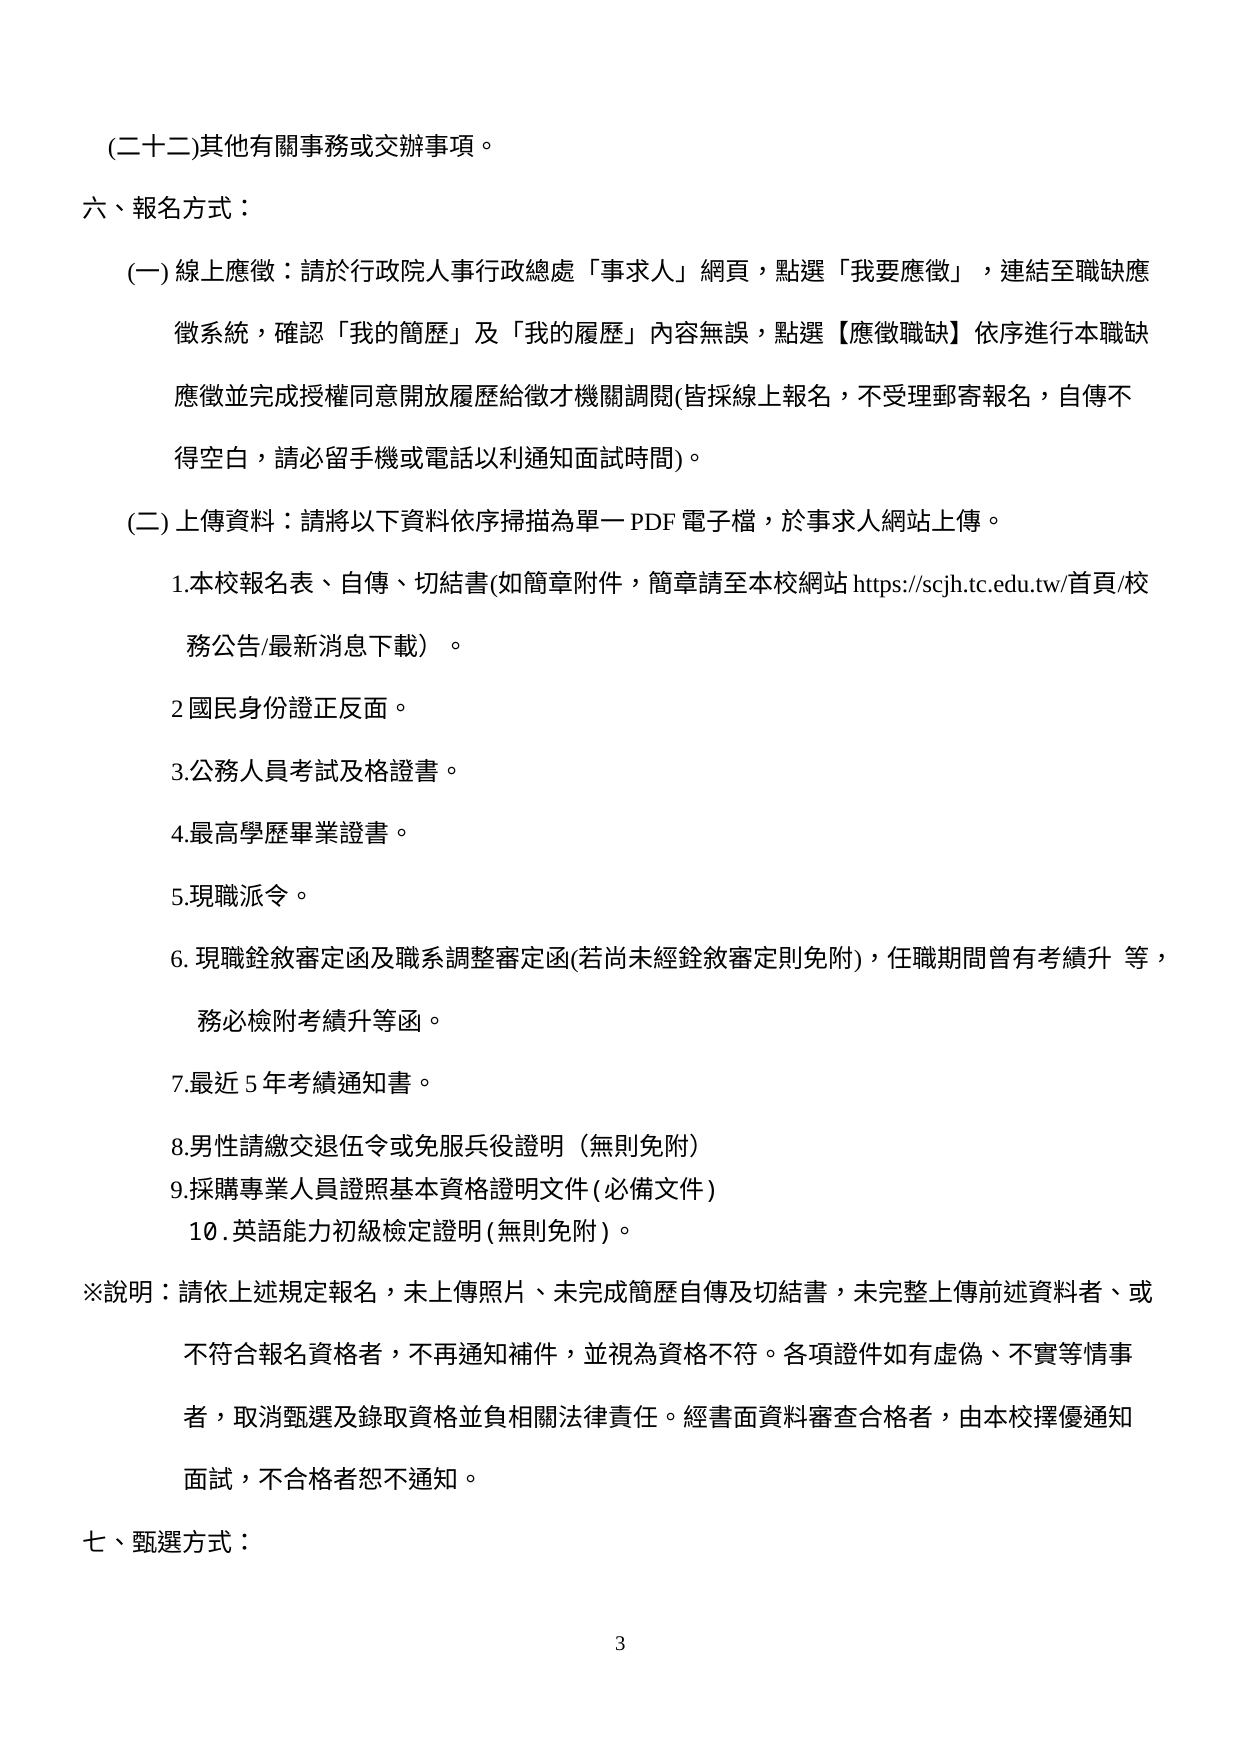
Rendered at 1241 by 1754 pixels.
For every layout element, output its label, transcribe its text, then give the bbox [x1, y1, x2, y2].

text (一) 線上應徵：請於行政院人事行政總處「事求人」網頁，點選「我要應徵」，連結至職缺應徵系統，確認「我的簡歷」及「我的履歷」內容無誤，點選【應徵職缺】依序進行本職缺應徵並完成授權同意開放履歷給徵才機關調閱(皆採線上報名，不受理郵寄報名，自傳不得空白，請必留手機或電話以利通知面試時間)。 [127, 228, 1157, 478]
text ※說明：請依上述規定報名，未上傳照片、未完成簡歷自傳及切結書，未完整上傳前述資料者、或不符合報名資格者，不再通知補件，並視為資格不符。各項證件如有虛偽、不實等情事者，取消甄選及錄取資格並負相關法律責任。經書面資料審查合格者，由本校擇優通知面試，不合格者恕不通知。 [83, 1249, 1157, 1499]
text 6. 現職銓敘審定函及職系調整審定函(若尚未經銓敘審定則免附)，任職期間曾有考績升 等，務必檢附考績升等函。 [83, 915, 1157, 1040]
text (二) 上傳資料：請將以下資料依序掃描為單一PDF電子檔，於事求人網站上傳。 [127, 478, 1157, 540]
text 8.男性請繳交退伍令或免服兵役證明（無則免附） [127, 1103, 1157, 1165]
text 2國民身份證正反面。 [127, 665, 1157, 728]
text 1.本校報名表、自傳、切結書(如簡章附件，簡章請至本校網站https://scjh.tc.edu.tw/首頁/校務公告/最新消息下載）。 [127, 540, 1157, 665]
text 4.最高學歷畢業證書。 [127, 790, 1157, 853]
text 六、報名方式： [83, 165, 1157, 228]
text (二十二)其他有關事務或交辦事項。 [83, 103, 1157, 165]
text 3.公務人員考試及格證書。 [127, 728, 1157, 790]
text 5.現職派令。 [127, 853, 1157, 915]
text 七、甄選方式： [83, 1499, 1157, 1561]
text 10.英語能力初級檢定證明(無則免附)。 [83, 1207, 1163, 1249]
text 7.最近5年考績通知書。 [127, 1040, 1157, 1103]
text 9.採購專業人員證照基本資格證明文件(必備文件) [83, 1165, 1163, 1207]
